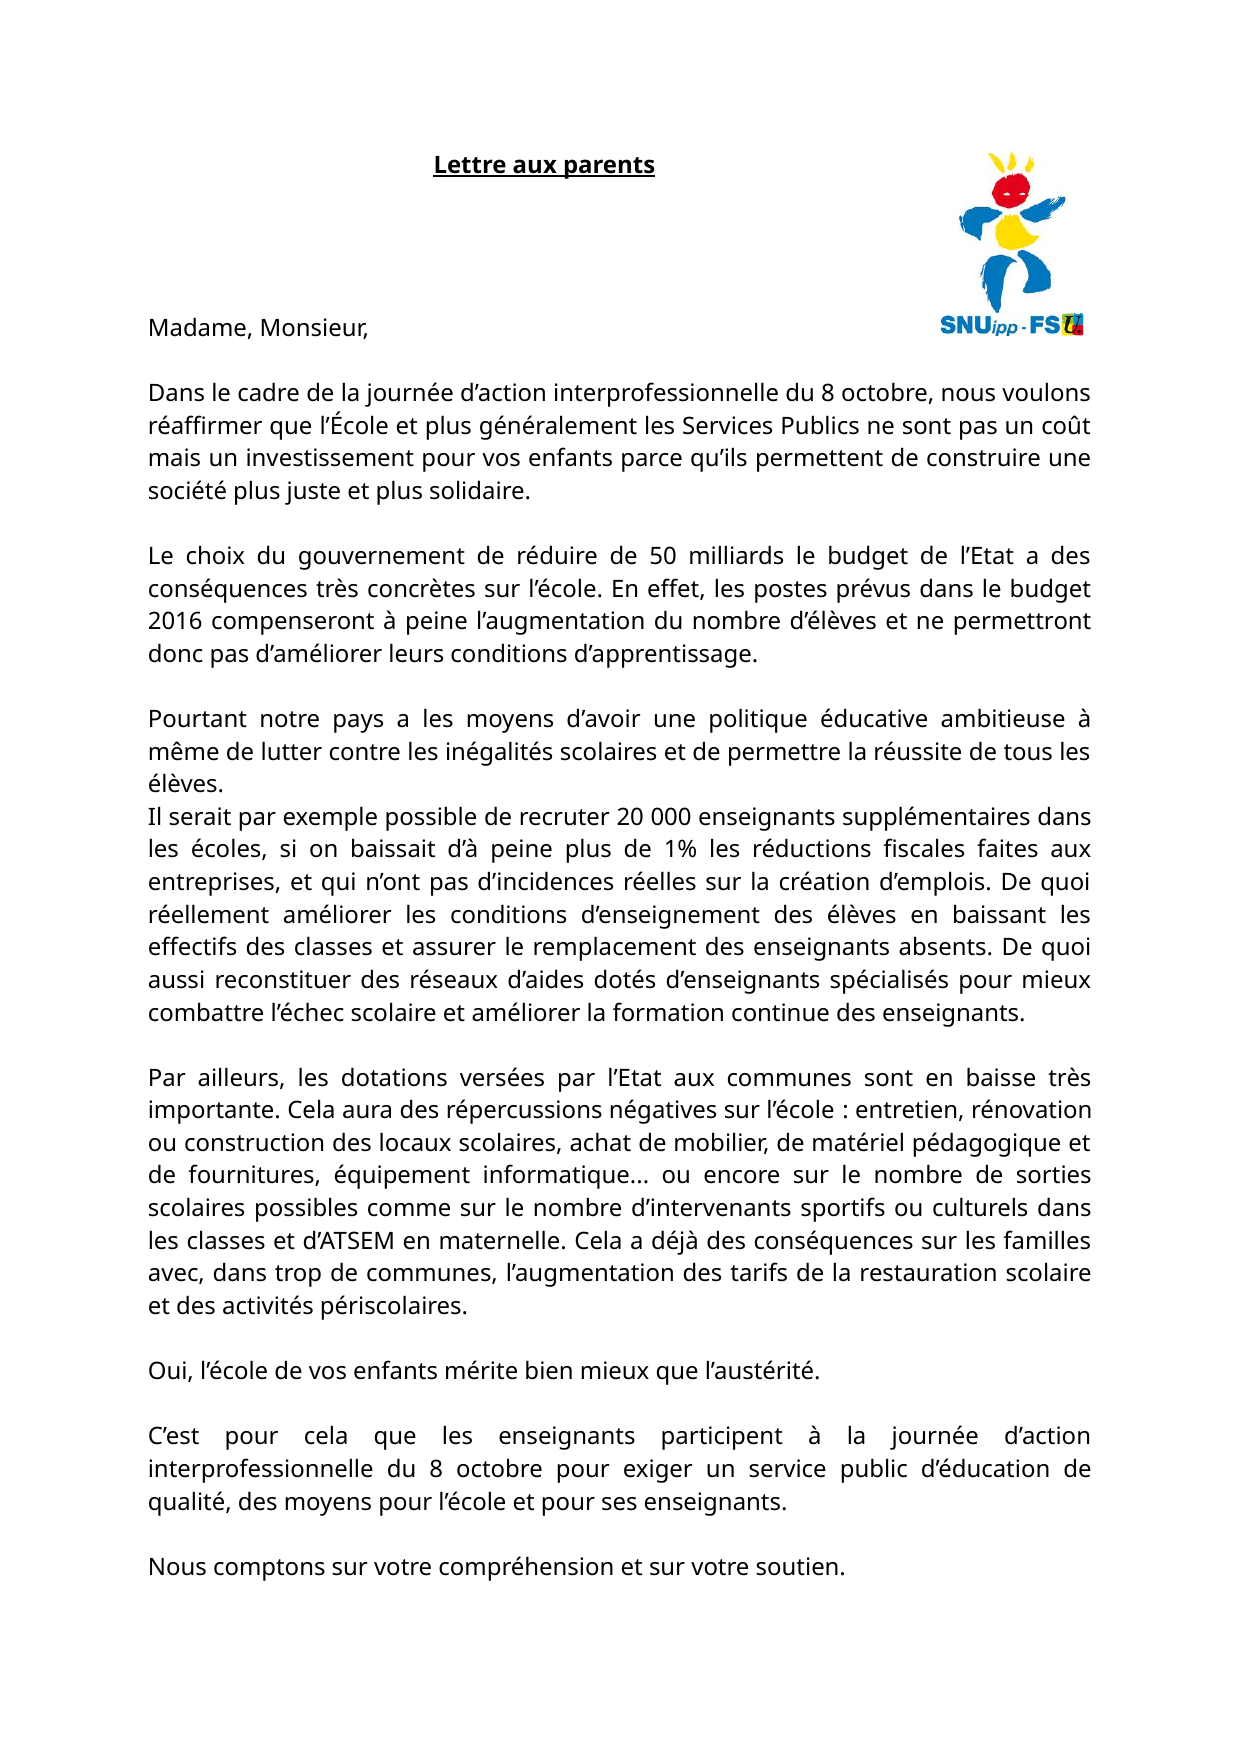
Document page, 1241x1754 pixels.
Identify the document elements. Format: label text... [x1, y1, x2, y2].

picture [940, 151, 1084, 336]
text Pourtant notre pays a les moyens d’avoir une politique éducative ambitieuse à même de lutter contre les inégalités scolaires et de permettre la réussite de tous les élèves. [148, 702, 1093, 800]
text Dans le cadre de la journée d’action interprofessionnelle du 8 octobre, nous voulons réaffirmer que l’École et plus généralement les Services Publics ne sont pas un coût mais un investissement pour vos enfants parce qu’ils permettent de construire une société plus juste et plus solidaire. [148, 376, 1093, 506]
text Par ailleurs, les dotations versées par l’Etat aux communes sont en baisse très importante. Cela aura des répercussions négatives sur l’école : entretien, rénovation ou construction des locaux scolaires, achat de mobilier, de matériel pédagogique et de fournitures, équipement informatique... ou encore sur le nombre de sorties scolaires possibles comme sur le nombre d’intervenants sportifs ou culturels dans les classes et d’ATSEM en maternelle. Cela a déjà des conséquences sur les familles avec, dans trop de communes, l’augmentation des tarifs de la restauration scolaire et des activités périscolaires. [148, 1061, 1093, 1321]
text C’est pour cela que les enseignants participent à la journée d’action interprofessionnelle du 8 octobre pour exiger un service public d’éducation de qualité, des moyens pour l’école et pour ses enseignants. [148, 1419, 1093, 1517]
text Le choix du gouvernement de réduire de 50 milliards le budget de l’Etat a des conséquences très concrètes sur l’école. En effet, les postes prévus dans le budget 2016 compenseront à peine l’augmentation du nombre d’élèves et ne permettront donc pas d’améliorer leurs conditions d’apprentissage. [148, 539, 1093, 669]
text Il serait par exemple possible de recruter 20 000 enseignants supplémentaires dans les écoles, si on baissait d’à peine plus de 1% les réductions fiscales faites aux entreprises, et qui n’ont pas d’incidences réelles sur la création d’emplois. De quoi réellement améliorer les conditions d’enseignement des élèves en baissant les effectifs des classes et assurer le remplacement des enseignants absents. De quoi aussi reconstituer des réseaux d’aides dotés d’enseignants spécialisés pour mieux combattre l’échec scolaire et améliorer la formation continue des enseignants. [148, 800, 1093, 1028]
text Nous comptons sur votre compréhension et sur votre soutien. [148, 1549, 1093, 1582]
subtitle Lettre aux parents [148, 148, 1093, 180]
text Oui, l’école de vos enfants mérite bien mieux que l’austérité. [148, 1354, 1093, 1387]
text Madame, Monsieur, [148, 311, 1093, 343]
